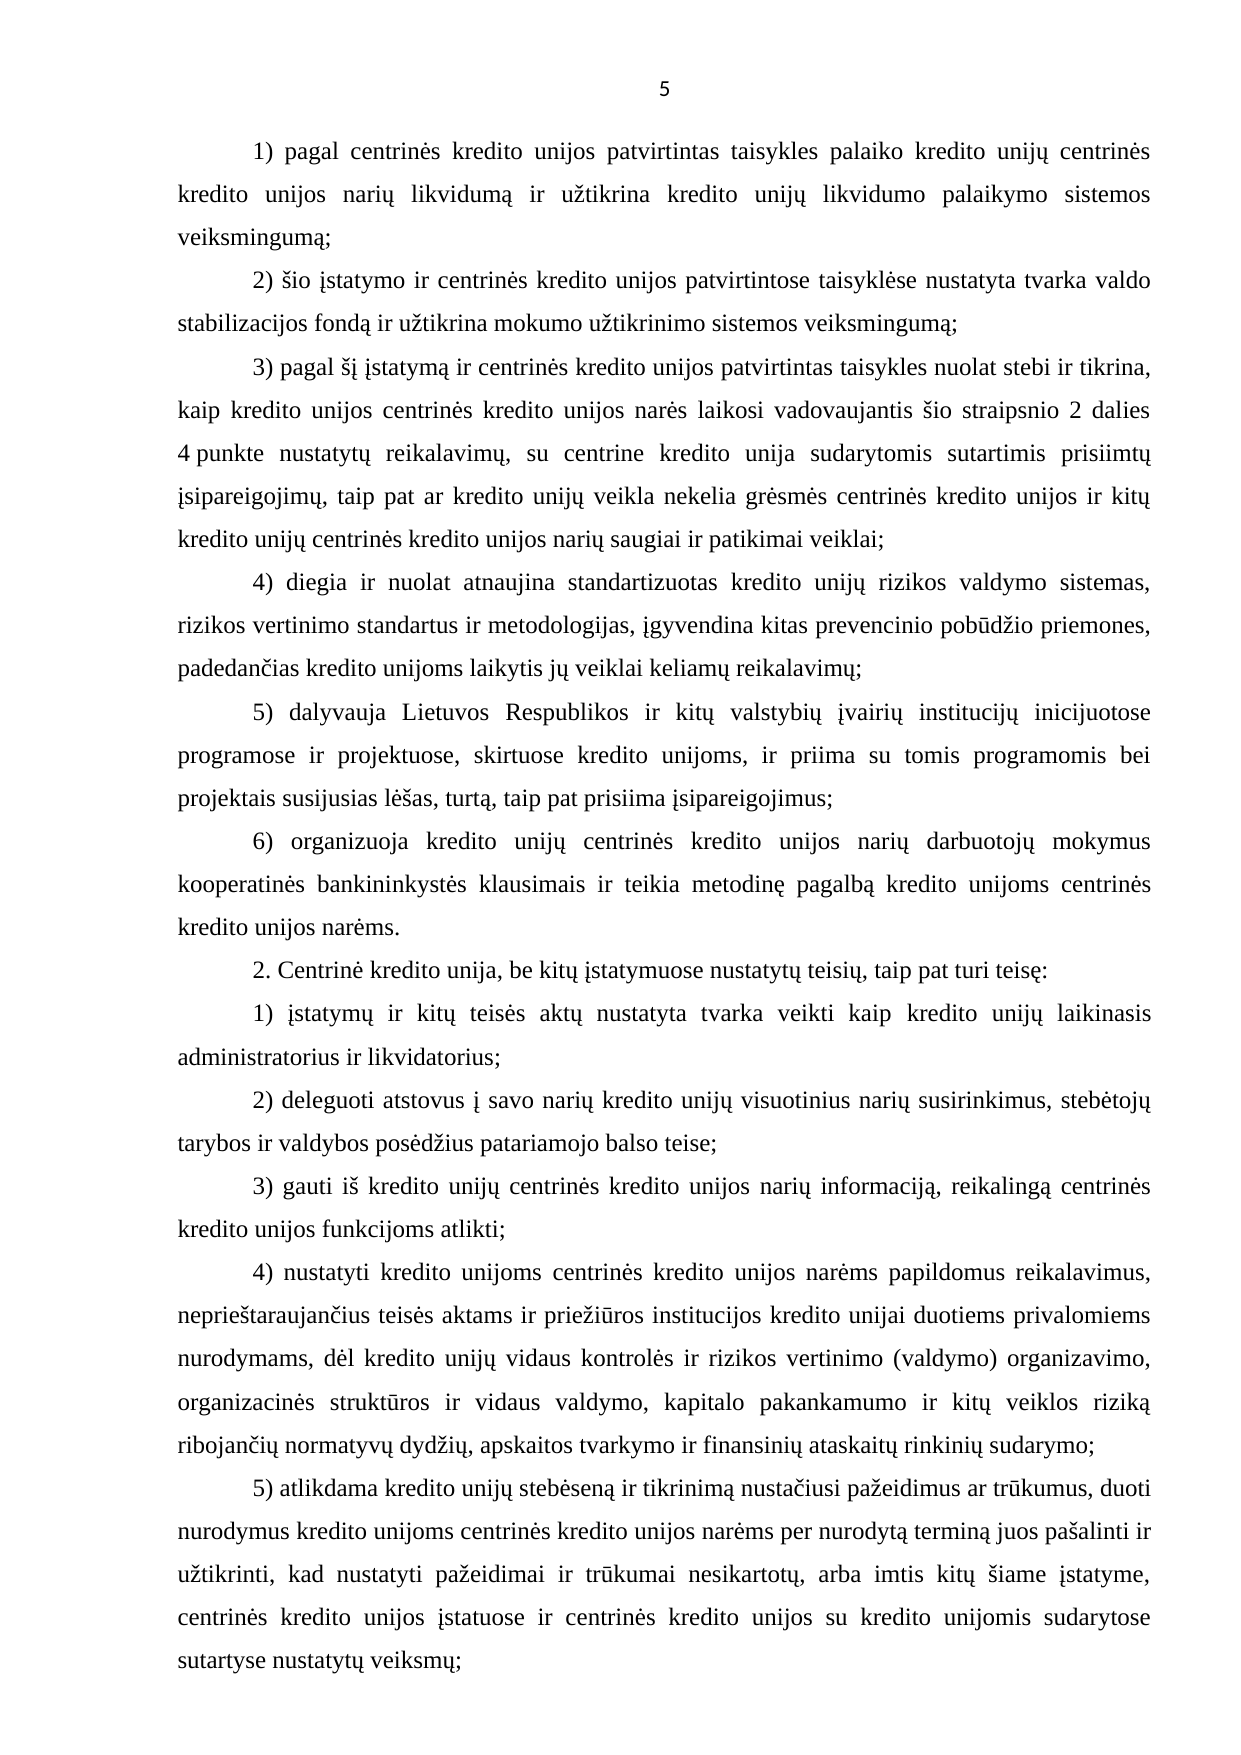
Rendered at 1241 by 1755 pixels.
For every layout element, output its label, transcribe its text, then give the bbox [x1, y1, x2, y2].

text 6) organizuoja kredito unijų centrinės kredito unijos narių darbuotojų mokymus kooperatinės bankininkystės klausimais ir teikia metodinę pagalbą kredito unijoms centrinės kredito unijos narėms. [177, 826, 1152, 941]
text 5) dalyvauja Lietuvos Respublikos ir kitų valstybių įvairių institucijų inicijuotose programose ir projektuose, skirtuose kredito unijoms, ir priima su tomis programomis bei projektais susijusias lėšas, turtą, taip pat prisiima įsipareigojimus; [177, 697, 1152, 812]
text 2) deleguoti atstovus į savo narių kredito unijų visuotinius narių susirinkimus, stebėtojų tarybos ir valdybos posėdžius patariamojo balso teise; [177, 1085, 1152, 1157]
text 3) pagal šį įstatymą ir centrinės kredito unijos patvirtintas taisykles nuolat stebi ir tikrina, kaip kredito unijos centrinės kredito unijos narės laikosi vadovaujantis šio straipsnio 2 dalies 4 punkte nustatytų reikalavimų, su centrine kredito unija sudarytomis sutartimis prisiimtų įsipareigojimų, taip pat ar kredito unijų veikla nekelia grėsmės centrinės kredito unijos ir kitų kredito unijų centrinės kredito unijos narių saugiai ir patikimai veiklai; [177, 352, 1152, 553]
text 4) diegia ir nuolat atnaujina standartizuotas kredito unijų rizikos valdymo sistemas, rizikos vertinimo standartus ir metodologijas, įgyvendina kitas prevencinio pobūdžio priemones, padedančias kredito unijoms laikytis jų veiklai keliamų reikalavimų; [177, 567, 1152, 682]
text 1) įstatymų ir kitų teisės aktų nustatyta tvarka veikti kaip kredito unijų laikinasis administratorius ir likvidatorius; [177, 998, 1152, 1070]
text 1) pagal centrinės kredito unijos patvirtintas taisykles palaiko kredito unijų centrinės kredito unijos narių likvidumą ir užtikrina kredito unijų likvidumo palaikymo sistemos veiksmingumą; [177, 136, 1152, 251]
text 5) atlikdama kredito unijų stebėseną ir tikrinimą nustačiusi pažeidimus ar trūkumus, duoti nurodymus kredito unijoms centrinės kredito unijos narėms per nurodytą terminą juos pašalinti ir užtikrinti, kad nustatyti pažeidimai ir trūkumai nesikartotų, arba imtis kitų šiame įstatyme, centrinės kredito unijos įstatuose ir centrinės kredito unijos su kredito unijomis sudarytose sutartyse nustatytų veiksmų; [177, 1473, 1152, 1674]
text 2. Centrinė kredito unija, be kitų įstatymuose nustatytų teisių, taip pat turi teisę: [177, 955, 1152, 984]
text 2) šio įstatymo ir centrinės kredito unijos patvirtintose taisyklėse nustatyta tvarka valdo stabilizacijos fondą ir užtikrina mokumo užtikrinimo sistemos veiksmingumą; [177, 265, 1152, 337]
text 4) nustatyti kredito unijoms centrinės kredito unijos narėms papildomus reikalavimus, neprieštaraujančius teisės aktams ir priežiūros institucijos kredito unijai duotiems privalomiems nurodymams, dėl kredito unijų vidaus kontrolės ir rizikos vertinimo (valdymo) organizavimo, organizacinės struktūros ir vidaus valdymo, kapitalo pakankamumo ir kitų veiklos riziką ribojančių normatyvų dydžių, apskaitos tvarkymo ir finansinių ataskaitų rinkinių sudarymo; [177, 1257, 1152, 1458]
text 3) gauti iš kredito unijų centrinės kredito unijos narių informaciją, reikalingą centrinės kredito unijos funkcijoms atlikti; [177, 1171, 1152, 1243]
